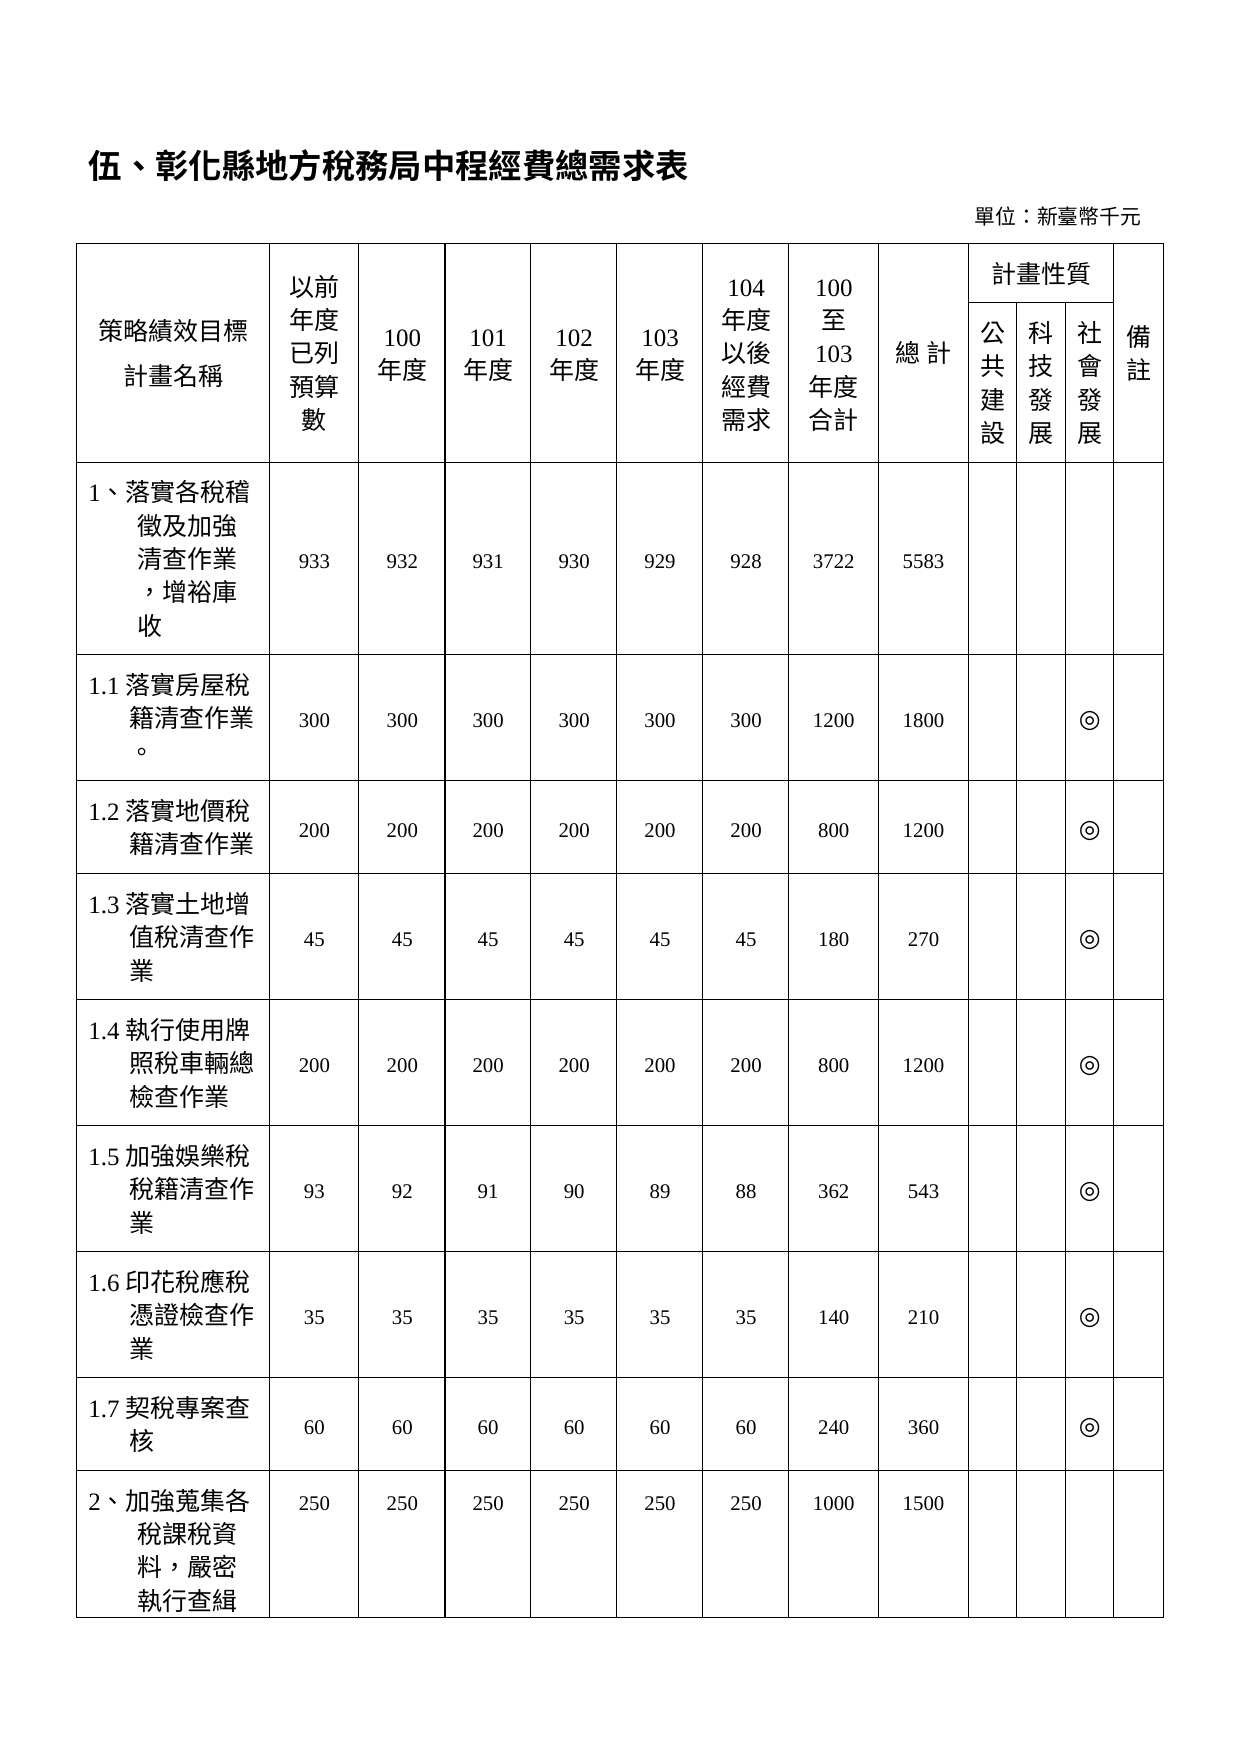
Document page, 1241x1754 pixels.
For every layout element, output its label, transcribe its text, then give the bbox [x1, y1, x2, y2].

table_cell [969, 463, 1016, 654]
table_cell 60 [531, 1378, 616, 1470]
table_header 102年度 [531, 244, 616, 462]
table_cell [1017, 655, 1065, 780]
table_cell 200 [270, 781, 358, 873]
table_cell 250 [359, 1471, 444, 1617]
table_cell 91 [446, 1126, 530, 1251]
table_cell 1200 [789, 655, 878, 780]
text 單位：新臺幣千元 [974, 200, 1152, 230]
table_cell 250 [531, 1471, 616, 1617]
table_cell [969, 1471, 1016, 1617]
table_cell 1.2 落實地價稅籍清查作業 [77, 781, 269, 873]
table_cell 250 [703, 1471, 788, 1617]
table_cell 250 [270, 1471, 358, 1617]
table_cell 180 [789, 874, 878, 999]
table_cell 270 [879, 874, 968, 999]
table_cell [1114, 1471, 1163, 1617]
table_cell [969, 874, 1016, 999]
table_cell [1114, 655, 1163, 780]
table_cell 210 [879, 1252, 968, 1377]
table_cell 45 [531, 874, 616, 999]
table_cell [969, 1000, 1016, 1125]
table_cell 35 [270, 1252, 358, 1377]
table_cell [1017, 1000, 1065, 1125]
table_cell [1017, 1378, 1065, 1470]
table_cell 200 [270, 1000, 358, 1125]
table_cell [1017, 1126, 1065, 1251]
table_cell 社會發展 [1066, 303, 1113, 462]
table_header 策略績效目標 計畫名稱 [77, 244, 269, 462]
table_cell 1500 [879, 1471, 968, 1617]
table_cell 200 [617, 1000, 702, 1125]
table_cell 200 [703, 781, 788, 873]
table_cell 1.5 加強娛樂稅稅籍清查作業 [77, 1126, 269, 1251]
table_cell 1000 [789, 1471, 878, 1617]
table_cell 45 [446, 874, 530, 999]
table_cell 科技發展 [1017, 303, 1065, 462]
table_cell 200 [617, 781, 702, 873]
table_cell 35 [617, 1252, 702, 1377]
table_cell [969, 1378, 1016, 1470]
table_cell 800 [789, 1000, 878, 1125]
table_header 104年度以後經費需求 [703, 244, 788, 462]
table_cell 1.6 印花稅應稅憑證檢查作業 [77, 1252, 269, 1377]
table_cell 930 [531, 463, 616, 654]
table_cell 88 [703, 1126, 788, 1251]
table_cell [1017, 781, 1065, 873]
table_cell [1114, 1252, 1163, 1377]
table_cell 公共建設 [969, 303, 1016, 462]
table_cell [969, 781, 1016, 873]
table_cell ◎ [1066, 1252, 1113, 1377]
table_cell 200 [703, 1000, 788, 1125]
table_cell 200 [531, 1000, 616, 1125]
table_cell 933 [270, 463, 358, 654]
table_cell 362 [789, 1126, 878, 1251]
table_cell 1800 [879, 655, 968, 780]
table_cell 60 [359, 1378, 444, 1470]
table_cell 92 [359, 1126, 444, 1251]
table_cell ◎ [1066, 874, 1113, 999]
table_cell 200 [446, 781, 530, 873]
table_cell 800 [789, 781, 878, 873]
text 伍、彰化縣地方稅務局中程經費總需求表 [88, 139, 1152, 188]
table_cell 200 [359, 1000, 444, 1125]
table_cell 543 [879, 1126, 968, 1251]
table_cell [1017, 874, 1065, 999]
table_cell [1114, 781, 1163, 873]
table_cell [1066, 463, 1113, 654]
table_cell 200 [446, 1000, 530, 1125]
table_cell ◎ [1066, 781, 1113, 873]
table_cell 落實各稅稽徵及加強清查作業，增裕庫收 [77, 463, 269, 654]
table_cell 45 [359, 874, 444, 999]
table_cell [1017, 463, 1065, 654]
table_cell ◎ [1066, 655, 1113, 780]
table_header 備註 [1114, 244, 1163, 462]
table_cell 1200 [879, 1000, 968, 1125]
table_cell 5583 [879, 463, 968, 654]
table_cell 60 [446, 1378, 530, 1470]
table_cell 45 [617, 874, 702, 999]
table_cell 60 [270, 1378, 358, 1470]
table_cell [969, 655, 1016, 780]
table_cell 35 [531, 1252, 616, 1377]
table_cell 加強蒐集各稅課稅資料，嚴密執行查緝 [77, 1471, 269, 1617]
table_cell 300 [446, 655, 530, 780]
table_cell 300 [617, 655, 702, 780]
table_cell 240 [789, 1378, 878, 1470]
table_header 總 計 [879, 244, 968, 462]
table_cell 300 [703, 655, 788, 780]
table_cell [1114, 1378, 1163, 1470]
table_cell 928 [703, 463, 788, 654]
table_cell 60 [703, 1378, 788, 1470]
table_cell 200 [359, 781, 444, 873]
table_cell 1.1 落實房屋稅籍清查作業。 [77, 655, 269, 780]
table_cell [1017, 1252, 1065, 1377]
table_cell [1114, 1000, 1163, 1125]
table_cell 1.3 落實土地增值稅清查作業 [77, 874, 269, 999]
table_cell 932 [359, 463, 444, 654]
table_cell [1066, 1471, 1113, 1617]
table_header 103年度 [617, 244, 702, 462]
table_header 101年度 [446, 244, 530, 462]
table_cell 35 [359, 1252, 444, 1377]
table_header 100年度 [359, 244, 444, 462]
table_cell 929 [617, 463, 702, 654]
table_cell 1200 [879, 781, 968, 873]
table_cell ◎ [1066, 1378, 1113, 1470]
table_cell 60 [617, 1378, 702, 1470]
table_header 以前年度已列預算數 [270, 244, 358, 462]
table_cell 360 [879, 1378, 968, 1470]
table_cell 3722 [789, 463, 878, 654]
table_cell 45 [703, 874, 788, 999]
table_cell 1.4 執行使用牌照稅車輛總檢查作業 [77, 1000, 269, 1125]
table_header 計畫性質 [969, 244, 1113, 302]
table_cell ◎ [1066, 1000, 1113, 1125]
table_cell 250 [617, 1471, 702, 1617]
table_cell [969, 1252, 1016, 1377]
table_cell 931 [446, 463, 530, 654]
table_cell 300 [531, 655, 616, 780]
table_cell 90 [531, 1126, 616, 1251]
table_cell 45 [270, 874, 358, 999]
table_cell [969, 1126, 1016, 1251]
table_cell 93 [270, 1126, 358, 1251]
table_cell 300 [359, 655, 444, 780]
table_cell [1114, 874, 1163, 999]
table_cell [1114, 463, 1163, 654]
table_cell ◎ [1066, 1126, 1113, 1251]
table_cell 140 [789, 1252, 878, 1377]
table_cell 89 [617, 1126, 702, 1251]
table_cell 300 [270, 655, 358, 780]
table_cell 35 [446, 1252, 530, 1377]
table_cell 35 [703, 1252, 788, 1377]
table_cell [1114, 1126, 1163, 1251]
table_cell [1017, 1471, 1065, 1617]
table_header 100至103年度合計 [789, 244, 878, 462]
table_cell 1.7 契稅專案查核 [77, 1378, 269, 1470]
table_cell 250 [446, 1471, 530, 1617]
table_cell 200 [531, 781, 616, 873]
